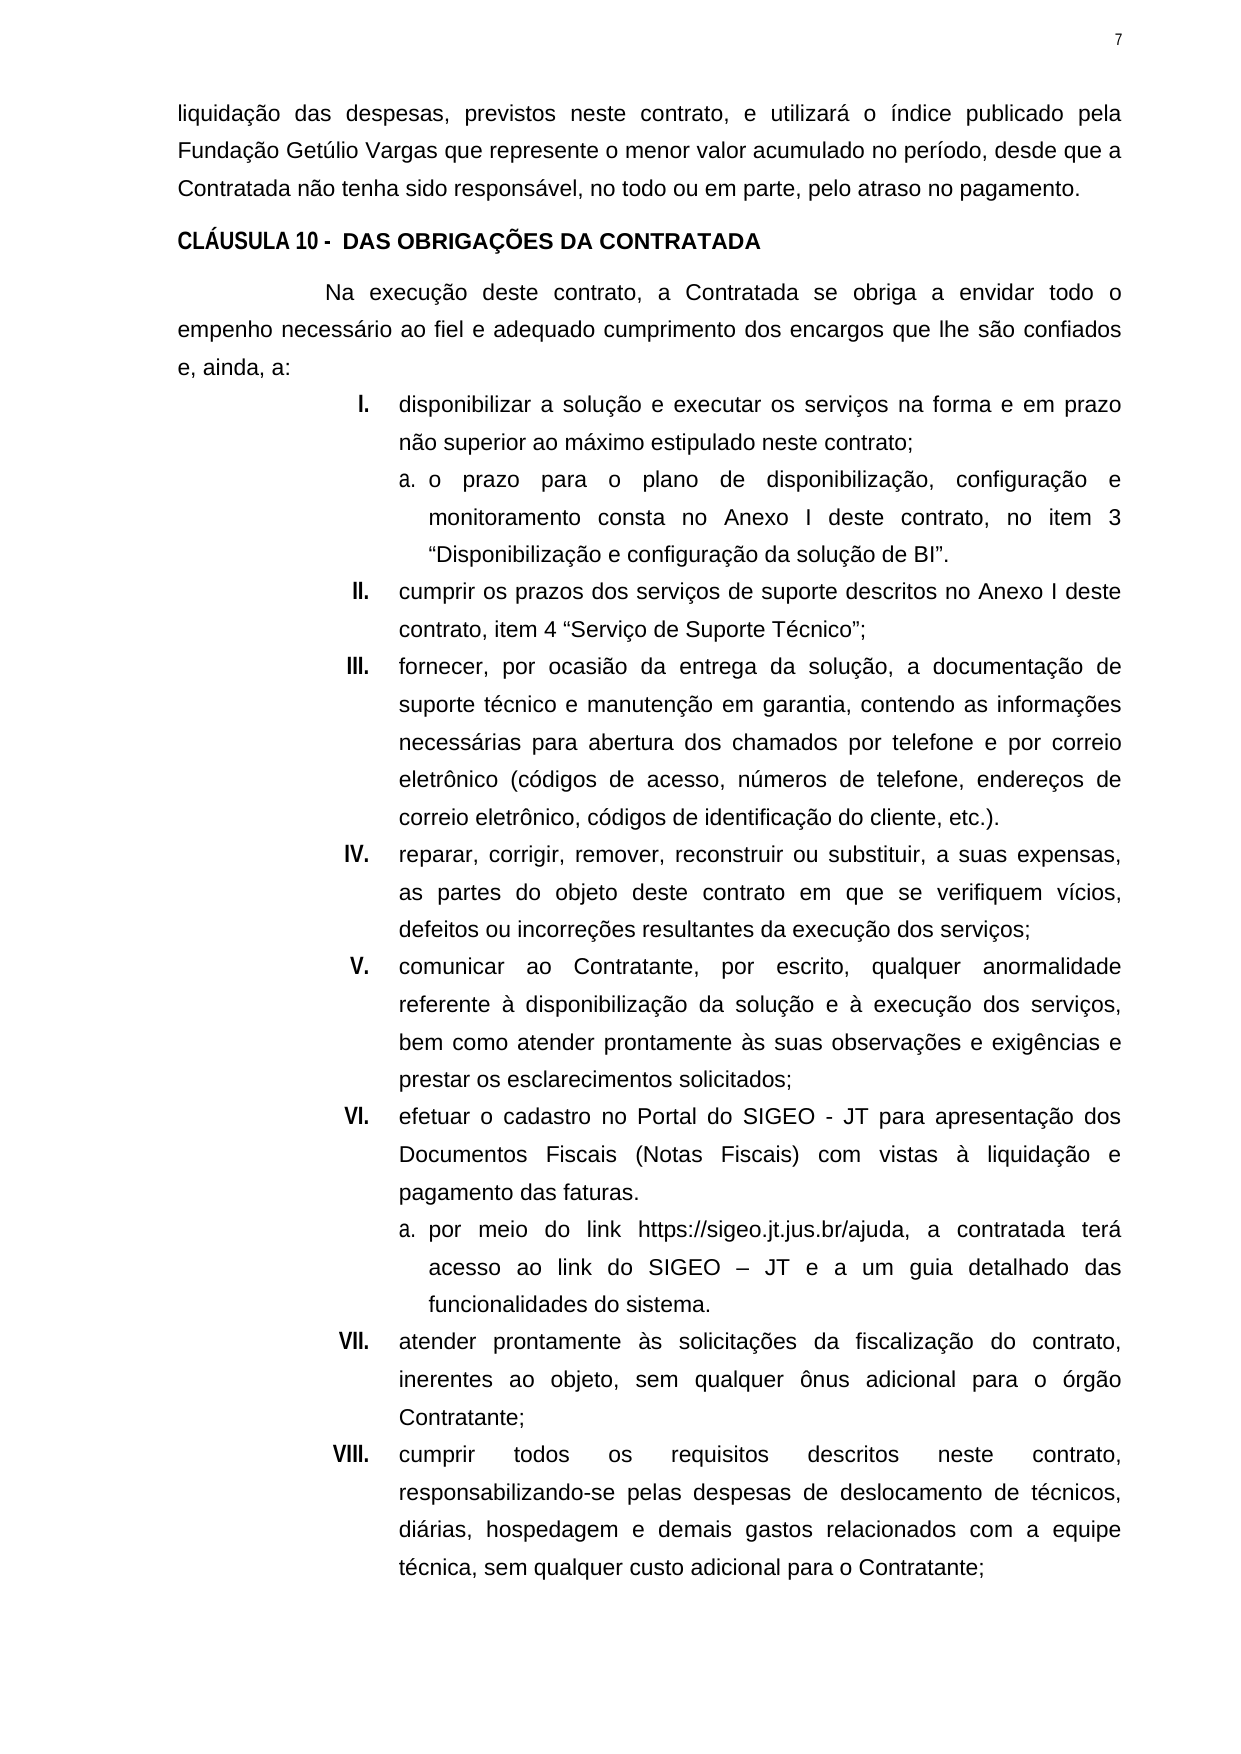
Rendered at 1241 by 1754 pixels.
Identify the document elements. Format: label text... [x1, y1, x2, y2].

list liquidação das despesas, previstos neste contrato, e utilizará o índice publicado pela Fundação Getúlio Vargas que represente o menor valor acumulado no período, desde que a Contratada não tenha sido responsável, no todo ou em parte, pelo atraso no pagamento. [177, 89, 1122, 201]
list Na execução deste contrato, a Contratada se obriga a envidar todo o empenho necessário ao fiel e adequado cumprimento dos encargos que lhe são confiados e, ainda, a: [177, 267, 1122, 380]
list cumprir os prazos dos serviços de suporte descritos no Anexo I deste contrato, item 4 “Serviço de Suporte Técnico”; [369, 567, 1122, 642]
list cumprir todos os requisitos descritos neste contrato, responsabilizando-se pelas despesas de deslocamento de técnicos, diárias, hospedagem e demais gastos relacionados com a equipe técnica, sem qualquer custo adicional para o Contratante; [369, 1430, 1122, 1580]
list o prazo para o plano de disponibilização, configuração e monitoramento consta no Anexo I deste contrato, no item 3 “Disponibilização e configuração da solução de BI”. [399, 455, 1122, 567]
list efetuar o cadastro no Portal do SIGEO - JT para apresentação dos Documentos Fiscais (Notas Fiscais) com vistas à liquidação e pagamento das faturas. [369, 1092, 1122, 1205]
subtitle DAS OBRIGAÇÕES DA CONTRATADA [177, 226, 1122, 255]
list disponibilizar a solução e executar os serviços na forma e em prazo não superior ao máximo estipulado neste contrato; [369, 380, 1122, 455]
list reparar, corrigir, remover, reconstruir ou substituir, a suas expensas, as partes do objeto deste contrato em que se verifiquem vícios, defeitos ou incorreções resultantes da execução dos serviços; [369, 830, 1122, 942]
list comunicar ao Contratante, por escrito, qualquer anormalidade referente à disponibilização da solução e à execução dos serviços, bem como atender prontamente às suas observações e exigências e prestar os esclarecimentos solicitados; [369, 942, 1122, 1092]
list fornecer, por ocasião da entrega da solução, a documentação de suporte técnico e manutenção em garantia, contendo as informações necessárias para abertura dos chamados por telefone e por correio eletrônico (códigos de acesso, números de telefone, endereços de correio eletrônico, códigos de identificação do cliente, etc.). [369, 642, 1122, 830]
list por meio do link https://sigeo.jt.jus.br/ajuda, a contratada terá acesso ao link do SIGEO – JT e a um guia detalhado das funcionalidades do sistema. [399, 1205, 1122, 1317]
list atender prontamente às solicitações da fiscalização do contrato, inerentes ao objeto, sem qualquer ônus adicional para o órgão Contratante; [369, 1317, 1122, 1430]
